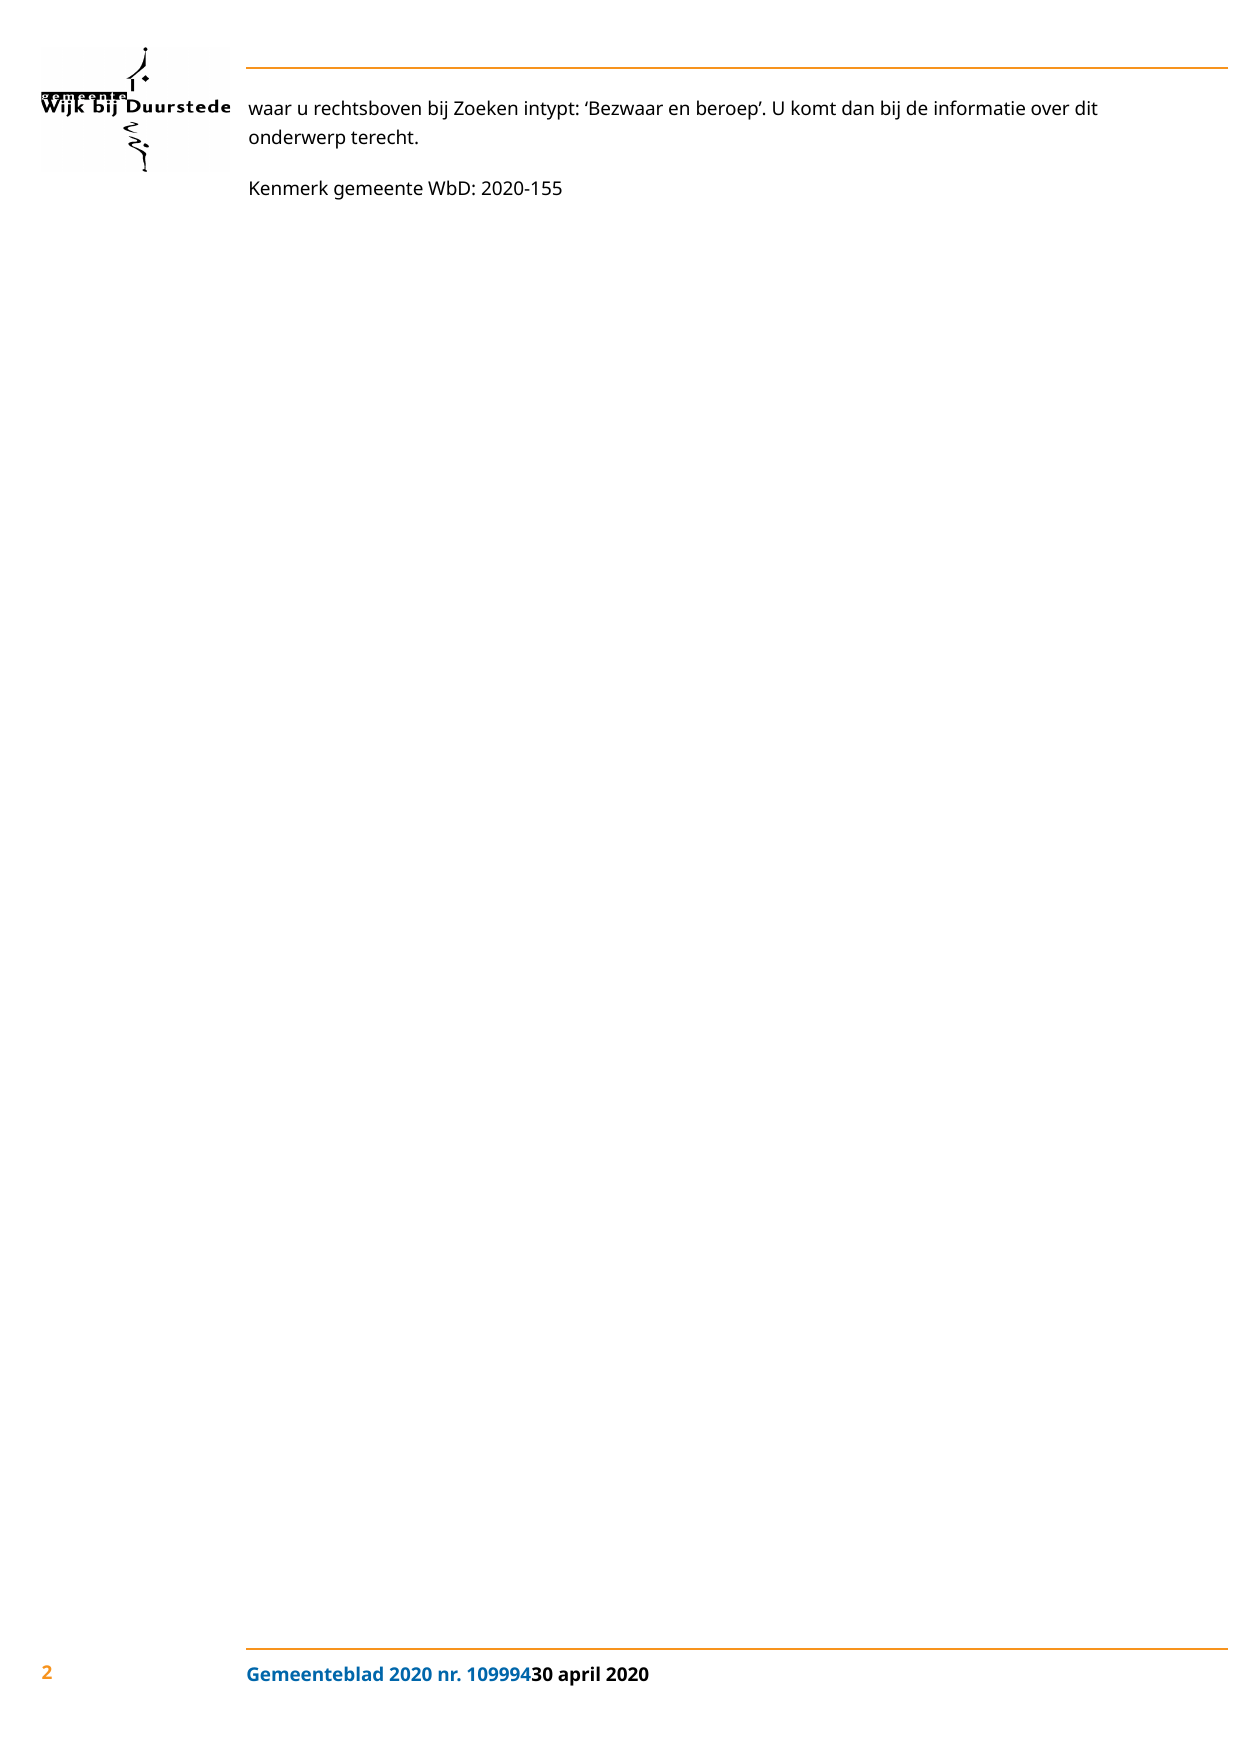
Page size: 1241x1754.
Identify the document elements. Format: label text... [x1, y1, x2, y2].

text waar u rechtsboven bij Zoeken intypt: ‘Bezwaar en beroep’. U komt dan bij de informatie over dit onderwerp terecht. [248, 95, 1152, 150]
picture [41, 47, 231, 172]
text Kenmerk gemeente WbD: 2020-155 [248, 175, 1152, 201]
